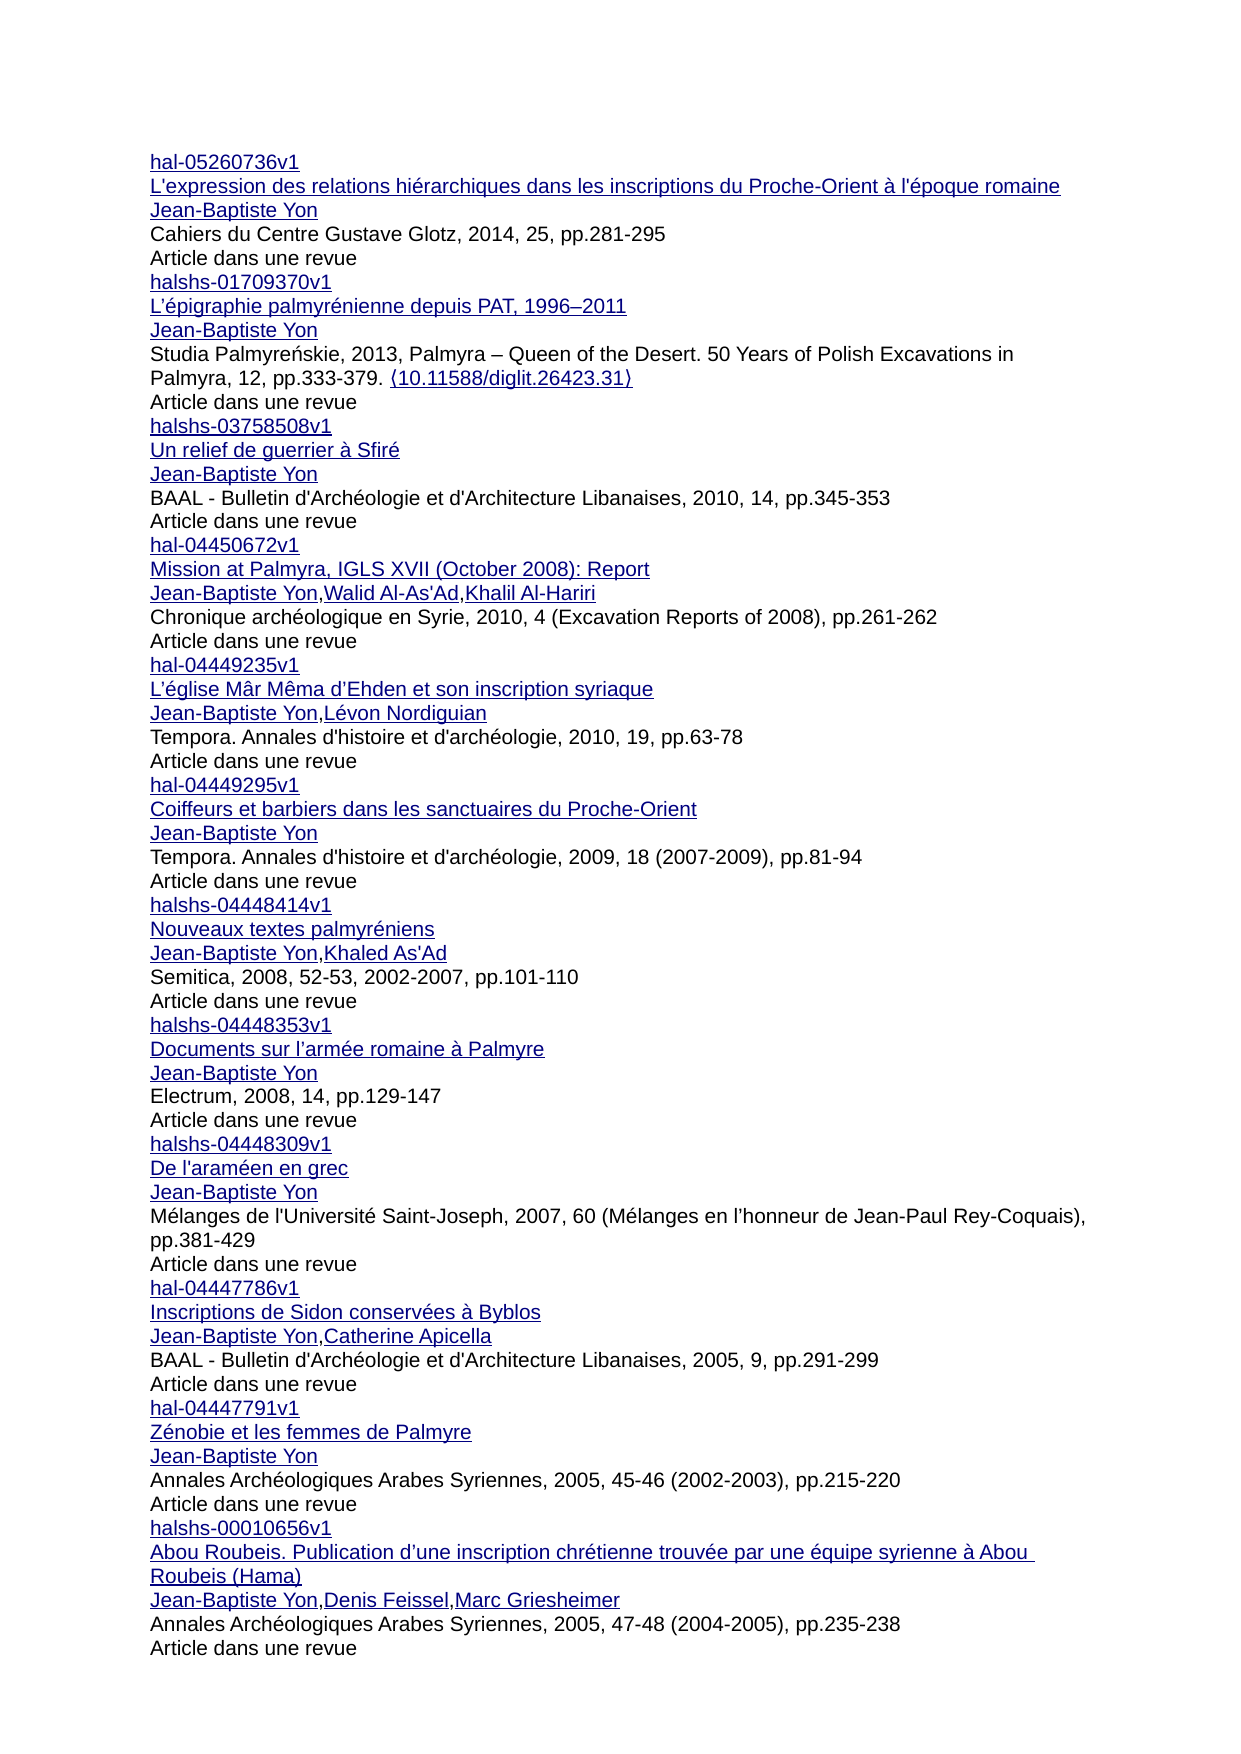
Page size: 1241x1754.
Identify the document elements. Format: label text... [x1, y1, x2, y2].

table_cell Mission at Palmyra, IGLS XVII (October 2008): Report Jean-Baptiste Yon,Walid Al-As'Ad,Khalil Al-Hariri Chronique archéologique en Syrie, 2010, 4 (Excavation Reports of 2008), pp.261-262 Article dans une revue hal-04449235v1 [150, 557, 1090, 677]
table_cell Zénobie et les femmes de Palmyre Jean-Baptiste Yon Annales Archéologiques Arabes Syriennes, 2005, 45-46 (2002-2003), pp.215-220 Article dans une revue halshs-00010656v1 [150, 1420, 1090, 1539]
table_cell L'expression des relations hiérarchiques dans les inscriptions du Proche-Orient à l'époque romaine Jean-Baptiste Yon Cahiers du Centre Gustave Glotz, 2014, 25, pp.281-295 Article dans une revue halshs-01709370v1 [150, 174, 1090, 294]
table_cell hal-05260736v1 [150, 150, 1090, 174]
table_cell L’église Mâr Mêma d’Ehden et son inscription syriaque Jean-Baptiste Yon,Lévon Nordiguian Tempora. Annales d'histoire et d'archéologie, 2010, 19, pp.63-78 Article dans une revue hal-04449295v1 [150, 677, 1090, 797]
table_cell Coiffeurs et barbiers dans les sanctuaires du Proche-Orient Jean-Baptiste Yon Tempora. Annales d'histoire et d'archéologie, 2009, 18 (2007-2009), pp.81-94 Article dans une revue halshs-04448414v1 [150, 797, 1090, 917]
table_cell Abou Roubeis. Publication d’une inscription chrétienne trouvée par une équipe syrienne à Abou Roubeis (Hama) Jean-Baptiste Yon,Denis Feissel,Marc Griesheimer Annales Archéologiques Arabes Syriennes, 2005, 47-48 (2004-2005), pp.235-238 Article dans une revue [150, 1540, 1090, 1659]
table_cell Documents sur l’armée romaine à Palmyre Jean-Baptiste Yon Electrum, 2008, 14, pp.129-147 Article dans une revue halshs-04448309v1 [150, 1036, 1090, 1156]
table_cell Inscriptions de Sidon conservées à Byblos Jean-Baptiste Yon,Catherine Apicella BAAL - Bulletin d'Archéologie et d'Architecture Libanaises, 2005, 9, pp.291-299 Article dans une revue hal-04447791v1 [150, 1300, 1090, 1420]
table_cell De l'araméen en grec Jean-Baptiste Yon Mélanges de l'Université Saint-Joseph, 2007, 60 (Mélanges en l’honneur de Jean-Paul Rey-Coquais), pp.381-429 Article dans une revue hal-04447786v1 [150, 1156, 1090, 1300]
table_cell Nouveaux textes palmyréniens Jean-Baptiste Yon,Khaled As'Ad Semitica, 2008, 52-53, 2002-2007, pp.101-110 Article dans une revue halshs-04448353v1 [150, 917, 1090, 1036]
table_cell L’épigraphie palmyrénienne depuis PAT, 1996–2011 Jean-Baptiste Yon Studia Palmyreńskie, 2013, Palmyra – Queen of the Desert. 50 Years of Polish Excavations in Palmyra, 12, pp.333-379. ⟨10.11588/diglit.26423.31⟩ Article dans une revue halshs-03758508v1 [150, 294, 1090, 437]
table_cell Un relief de guerrier à Sfiré Jean-Baptiste Yon BAAL - Bulletin d'Archéologie et d'Architecture Libanaises, 2010, 14, pp.345-353 Article dans une revue hal-04450672v1 [150, 438, 1090, 557]
